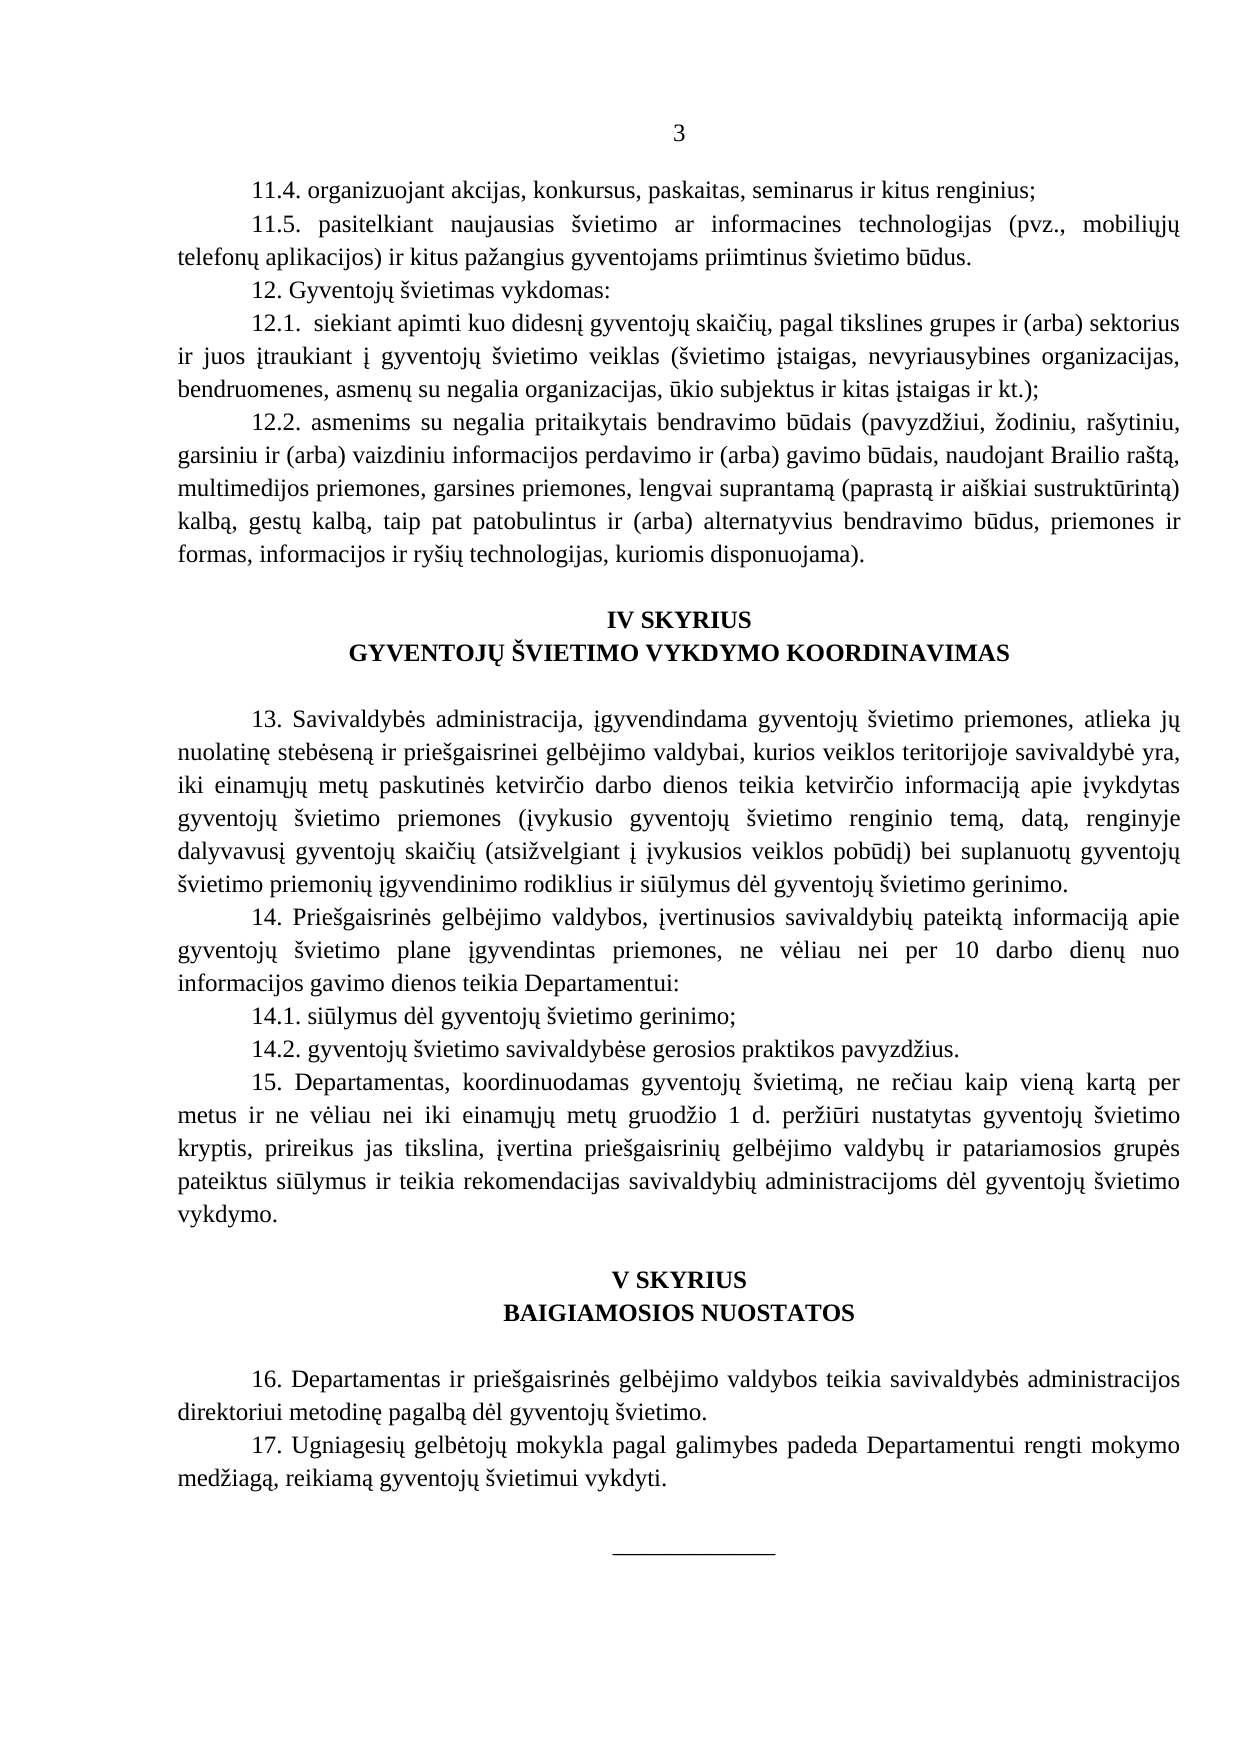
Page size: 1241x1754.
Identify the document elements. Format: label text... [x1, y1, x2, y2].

text 12. Gyventojų švietimas vykdomas: [177, 275, 1181, 303]
text BAIGIAMOSIOS NUOSTATOS [177, 1298, 1181, 1327]
text V SKYRIUS [177, 1265, 1181, 1294]
text 17. Ugniagesių gelbėtojų mokykla pagal galimybes padeda Departamentui rengti mokymo medžiagą, reikiamą gyventojų švietimui vykdyti. [177, 1430, 1181, 1492]
text 11.5. pasitelkiant naujausias švietimo ar informacines technologijas (pvz., mobiliųjų telefonų aplikacijos) ir kitus pažangius gyventojams priimtinus švietimo būdus. [177, 209, 1181, 270]
text GYVENTOJŲ ŠVIETIMO VYKDYMO KOORDINAVIMAS [177, 638, 1181, 667]
text IV SKYRIUS [177, 605, 1181, 634]
text 12.1. siekiant apimti kuo didesnį gyventojų skaičių, pagal tikslines grupes ir (arba) sektorius ir juos įtraukiant į gyventojų švietimo veiklas (švietimo įstaigas, nevyriausybines organizacijas, bendruomenes, asmenų su negalia organizacijas, ūkio subjektus ir kitas įstaigas ir kt.); [177, 308, 1181, 402]
text 14.1. siūlymus dėl gyventojų švietimo gerinimo; [177, 1001, 1181, 1030]
text 16. Departamentas ir priešgaisrinės gelbėjimo valdybos teikia savivaldybės administracijos direktoriui metodinę pagalbą dėl gyventojų švietimo. [177, 1364, 1181, 1426]
text 14. Priešgaisrinės gelbėjimo valdybos, įvertinusios savivaldybių pateiktą informaciją apie gyventojų švietimo plane įgyvendintas priemones, ne vėliau nei per 10 darbo dienų nuo informacijos gavimo dienos teikia Departamentui: [177, 902, 1181, 997]
text 11.4. organizuojant akcijas, konkursus, paskaitas, seminarus ir kitus renginius; [177, 176, 1181, 204]
text 12.2. asmenims su negalia pritaikytais bendravimo būdais (pavyzdžiui, žodiniu, rašytiniu, garsiniu ir (arba) vaizdiniu informacijos perdavimo ir (arba) gavimo būdais, naudojant Brailio raštą, multimedijos priemones, garsines priemones, lengvai suprantamą (paprastą ir aiškiai sustruktūrintą) kalbą, gestų kalbą, taip pat patobulintus ir (arba) alternatyvius bendravimo būdus, priemones ir formas, informacijos ir ryšių technologijas, kuriomis disponuojama). [177, 407, 1181, 568]
text 13. Savivaldybės administracija, įgyvendindama gyventojų švietimo priemones, atlieka jų nuolatinę stebėseną ir priešgaisrinei gelbėjimo valdybai, kurios veiklos teritorijoje savivaldybė yra, iki einamųjų metų paskutinės ketvirčio darbo dienos teikia ketvirčio informaciją apie įvykdytas gyventojų švietimo priemones (įvykusio gyventojų švietimo renginio temą, datą, renginyje dalyvavusį gyventojų skaičių (atsižvelgiant į įvykusios veiklos pobūdį) bei suplanuotų gyventojų švietimo priemonių įgyvendinimo rodiklius ir siūlymus dėl gyventojų švietimo gerinimo. [177, 704, 1181, 898]
text 15. Departamentas, koordinuodamas gyventojų švietimą, ne rečiau kaip vieną kartą per metus ir ne vėliau nei iki einamųjų metų gruodžio 1 d. peržiūri nustatytas gyventojų švietimo kryptis, prireikus jas tikslina, įvertina priešgaisrinių gelbėjimo valdybų ir patariamosios grupės pateiktus siūlymus ir teikia rekomendacijas savivaldybių administracijoms dėl gyventojų švietimo vykdymo. [177, 1067, 1181, 1228]
text _____________ [177, 1529, 1181, 1558]
text 14.2. gyventojų švietimo savivaldybėse gerosios praktikos pavyzdžius. [177, 1034, 1181, 1063]
